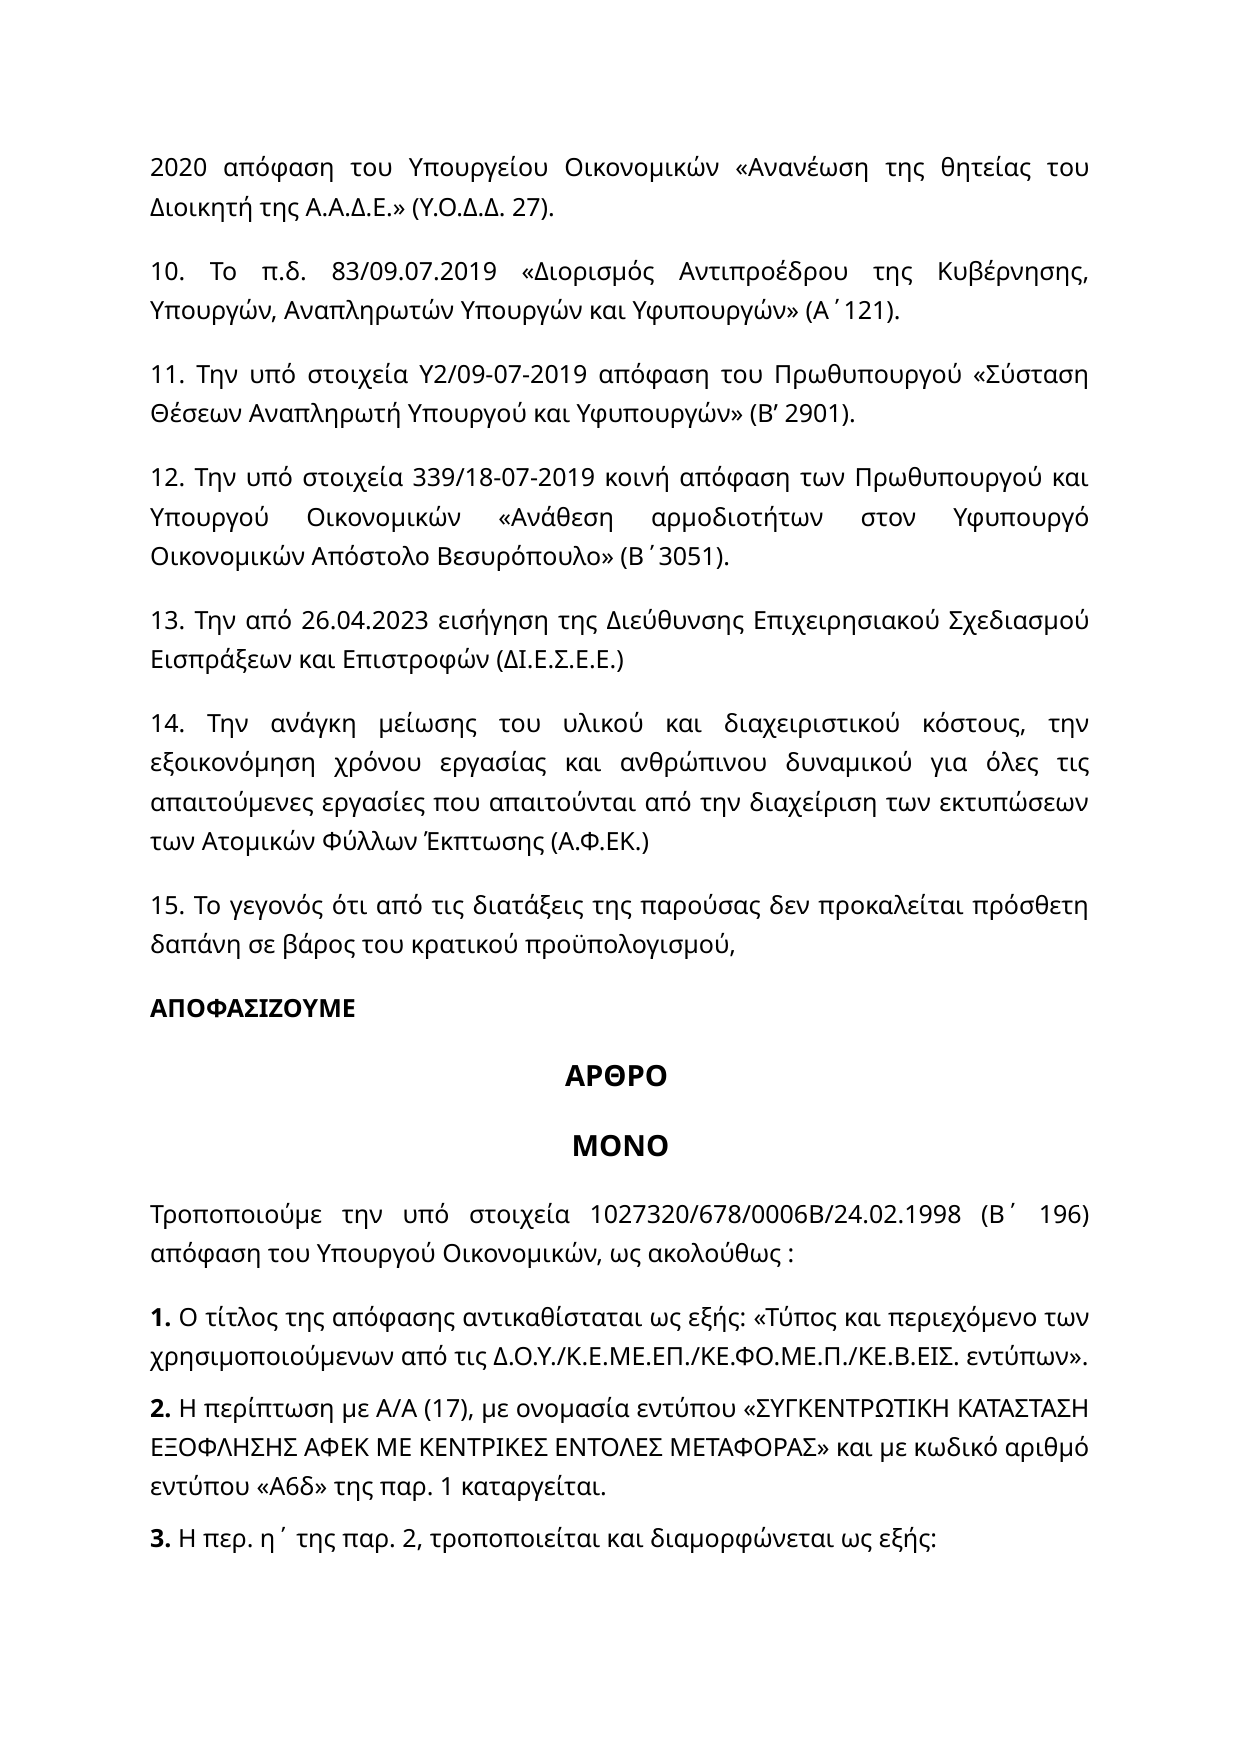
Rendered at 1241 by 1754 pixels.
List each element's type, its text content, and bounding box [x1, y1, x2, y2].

text 12. Την υπό στοιχεία 339/18-07-2019 κοινή απόφαση των Πρωθυπουργού και Υπουργού Οικονομικών «Ανάθεση αρμοδιοτήτων στον Υφυπουργό Οικονομικών Απόστολο Βεσυρόπουλο» (Β΄3051). [150, 460, 1090, 572]
text 2. Η περίπτωση με Α/Α (17), με ονομασία εντύπου «ΣΥΓΚΕΝΤΡΩΤΙΚΗ ΚΑΤΑΣΤΑΣΗ ΕΞΟΦΛΗΣΗΣ ΑΦΕΚ ΜΕ ΚΕΝΤΡΙΚΕΣ ΕΝΤΟΛΕΣ ΜΕΤΑΦΟΡΑΣ» και με κωδικό αριθμό εντύπου «Α6δ» της παρ. 1 καταργείται. [150, 1390, 1090, 1503]
text 14. Την ανάγκη μείωσης του υλικού και διαχειριστικού κόστους, την εξοικονόμηση χρόνου εργασίας και ανθρώπινου δυναμικού για όλες τις απαιτούμενες εργασίες που απαιτούνται από την διαχείριση των εκτυπώσεων των Ατομικών Φύλλων Έκπτωσης (Α.Φ.ΕΚ.) [150, 706, 1090, 857]
text 15. Το γεγονός ότι από τις διατάξεις της παρούσας δεν προκαλείται πρόσθετη δαπάνη σε βάρος του κρατικού προϋπολογισμού, [150, 887, 1090, 961]
text 10. Το π.δ. 83/09.07.2019 «Διορισμός Αντιπροέδρου της Κυβέρνησης, Υπουργών, Αναπληρωτών Υπουργών και Υφυπουργών» (Α΄121). [150, 253, 1090, 327]
text 1. Ο τίτλος της απόφασης αντικαθίσταται ως εξής: «Τύπος και περιεχόμενο των χρησιμοποιούμενων από τις Δ.Ο.Υ./Κ.Ε.ΜΕ.ΕΠ./ΚΕ.ΦΟ.ΜΕ.Π./ΚΕ.Β.ΕΙΣ. εντύπων». [150, 1299, 1090, 1373]
text Τροποποιούμε την υπό στοιχεία 1027320/678/0006Β/24.02.1998 (Β΄ 196) απόφαση του Υπουργού Οικονομικών, ως ακολούθως : [150, 1196, 1090, 1269]
text 11. Την υπό στοιχεία Υ2/09-07-2019 απόφαση του Πρωθυπουργού «Σύσταση Θέσεων Αναπληρωτή Υπουργού και Υφυπουργών» (Β’ 2901). [150, 357, 1090, 430]
text 3. Η περ. η΄ της παρ. 2, τροποποιείται και διαμορφώνεται ως εξής: [150, 1520, 1090, 1554]
text ΑΠΟΦΑΣΙΖΟΥΜΕ [150, 991, 1090, 1025]
text 13. Την από 26.04.2023 εισήγηση της Διεύθυνσης Επιχειρησιακού Σχεδιασμού Εισπράξεων και Επιστροφών (ΔΙ.Ε.Σ.Ε.Ε.) [150, 602, 1090, 676]
subtitle ΑΡΘΡΟ [150, 1055, 1090, 1095]
subtitle ΜΟΝΟ [150, 1126, 1090, 1165]
text 2020 απόφαση του Υπουργείου Οικονομικών «Ανανέωση της θητείας του Διοικητή της Α.Α.Δ.Ε.» (Υ.Ο.Δ.Δ. 27). [150, 150, 1090, 223]
